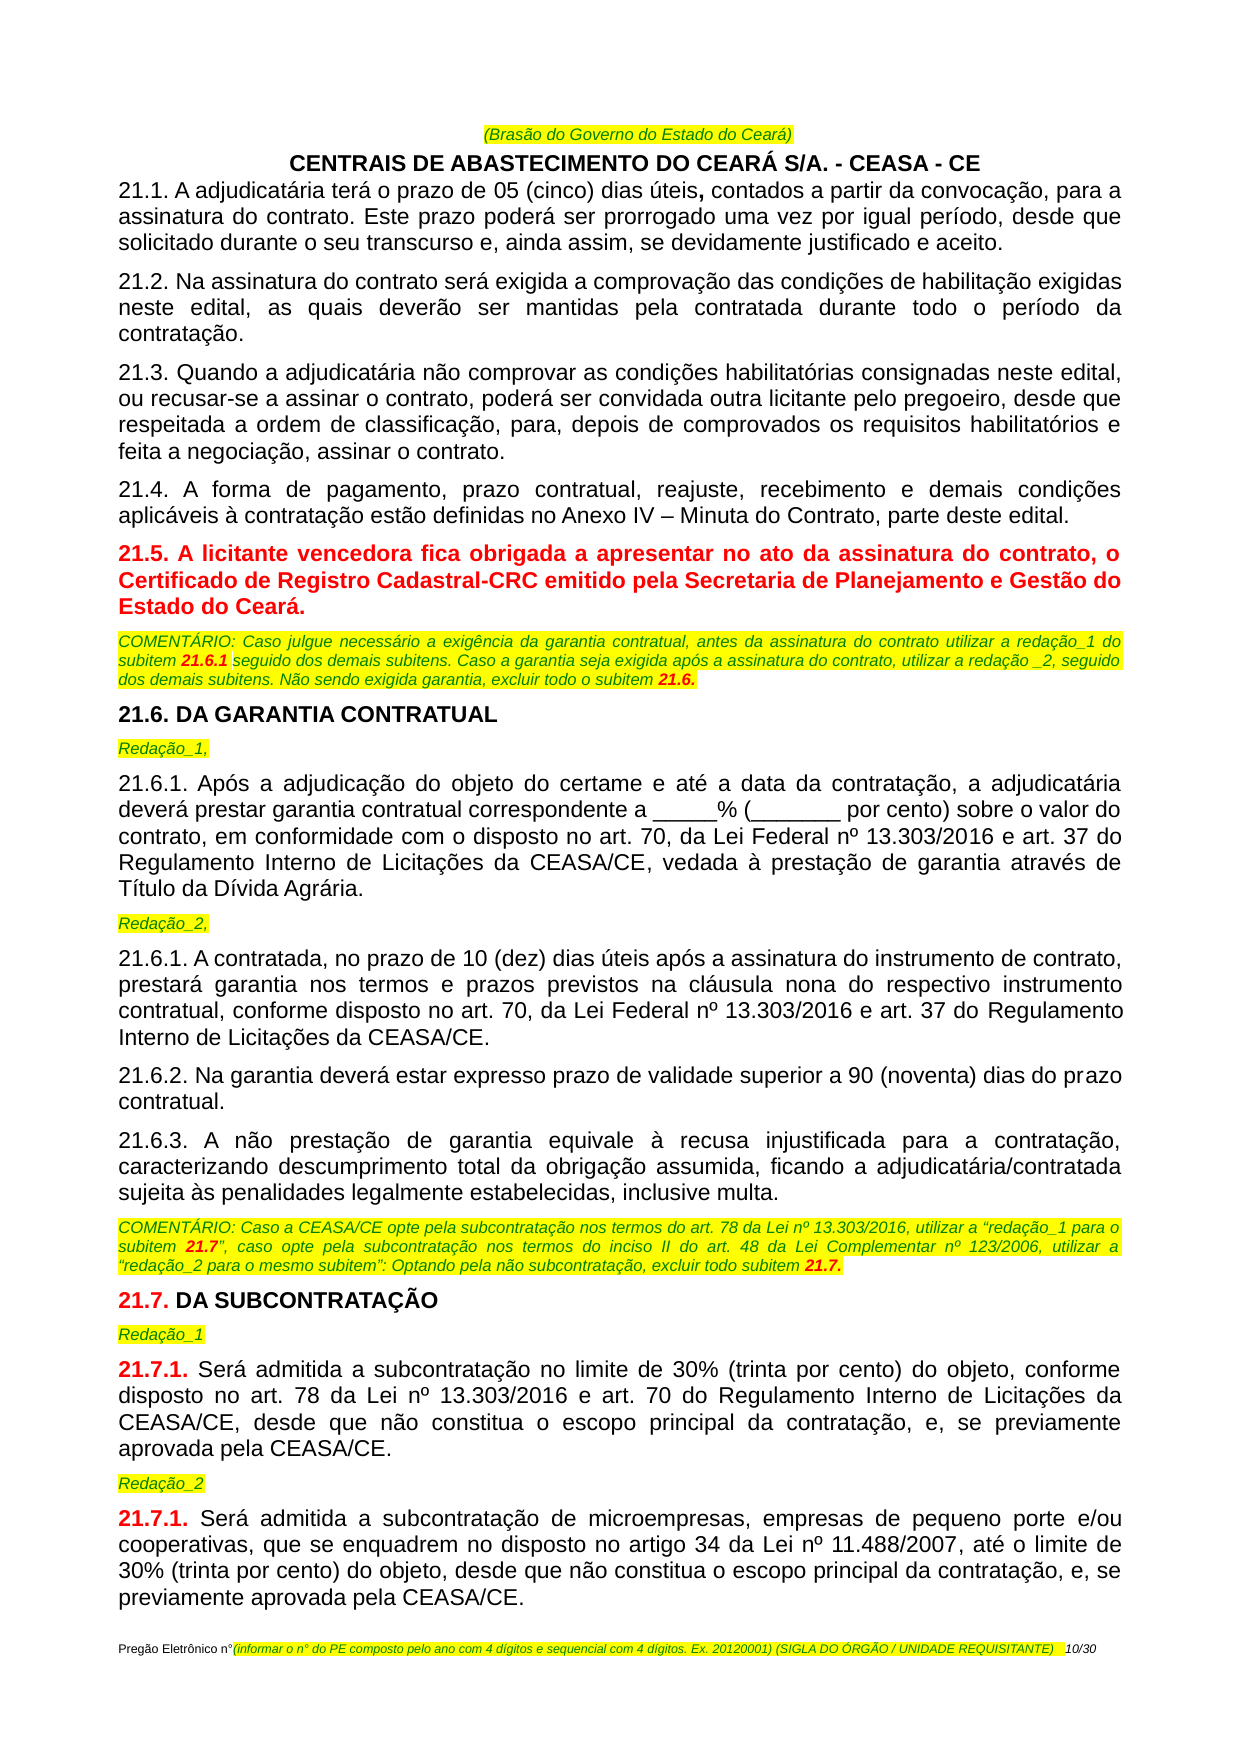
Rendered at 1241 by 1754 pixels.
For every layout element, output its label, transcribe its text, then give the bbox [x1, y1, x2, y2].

text 21.6. DA GARANTIA CONTRATUAL [118, 701, 1122, 727]
text 21.5. A licitante vencedora fica obrigada a apresentar no ato da assinatura do contrato, o Certificado de Registro Cadastral-CRC emitido pela Secretaria de Planejamento e Gestão do Estado do Ceará. [118, 540, 1122, 619]
text 21.6.2. Na garantia deverá estar expresso prazo de validade superior a 90 (noventa) dias do prazo contratual. [118, 1062, 1122, 1115]
text COMENTÁRIO: Caso julgue necessário a exigência da garantia contratual, antes da assinatura do contrato utilizar a redação_1 do subitem 21.6.1 seguido dos demais subitens. Caso a garantia seja exigida após a assinatura do contrato, utilizar a redação _2, seguido dos demais subitens. Não sendo exigida garantia, excluir todo o subitem 21.6. [118, 631, 1123, 689]
text Redação_2 [118, 1473, 1122, 1493]
text 21.2. Na assinatura do contrato será exigida a comprovação das condições de habilitação exigidas neste edital, as quais deverão ser mantidas pela contratada durante todo o período da contratação. [118, 268, 1122, 347]
text 21.7. DA SUBCONTRATAÇÃO [118, 1287, 1122, 1313]
text 21.1. A adjudicatária terá o prazo de 05 (cinco) dias úteis, contados a partir da convocação, para a assinatura do contrato. Este prazo poderá ser prorrogado uma vez por igual período, desde que solicitado durante o seu transcurso e, ainda assim, se devidamente justificado e aceito. [118, 177, 1122, 256]
text 21.3. Quando a adjudicatária não comprovar as condições habilitatórias consignadas neste edital, ou recusar-se a assinar o contrato, poderá ser convidada outra licitante pelo pregoeiro, desde que respeitada a ordem de classificação, para, depois de comprovados os requisitos habilitatórios e feita a negociação, assinar o contrato. [118, 358, 1122, 464]
text 21.6.3. A não prestação de garantia equivale à recusa injustificada para a contratação, caracterizando descumprimento total da obrigação assumida, ficando a adjudicatária/contratada sujeita às penalidades legalmente estabelecidas, inclusive multa. [118, 1127, 1122, 1206]
text Redação_2, [118, 914, 1123, 933]
text Redação_1, [118, 739, 1123, 758]
text 21.4. A forma de pagamento, prazo contratual, reajuste, recebimento e demais condições aplicáveis à contratação estão definidas no Anexo IV – Minuta do Contrato, parte deste edital. [118, 476, 1122, 528]
text 21.6.1. A contratada, no prazo de 10 (dez) dias úteis após a assinatura do instrumento de contrato, prestará garantia nos termos e prazos previstos na cláusula nona do respectivo instrumento contratual, conforme disposto no art. 70, da Lei Federal nº 13.303/2016 e art. 37 do Regulamento Interno de Licitações da CEASA/CE. [118, 945, 1123, 1050]
text 21.6.1. Após a adjudicação do objeto do certame e até a data da contratação, a adjudicatária deverá prestar garantia contratual correspondente a _____% (_______ por cento) sobre o valor do contrato, em conformidade com o disposto no art. 70, da Lei Federal nº 13.303/2016 e art. 37 do Regulamento Interno de Licitações da CEASA/CE, vedada à prestação de garantia através de Título da Dívida Agrária. [118, 770, 1122, 902]
text COMENTÁRIO: Caso a CEASA/CE opte pela subcontratação nos termos do art. 78 da Lei nº 13.303/2016, utilizar a “redação_1 para o subitem 21.7”, caso opte pela subcontratação nos termos do inciso II do art. 48 da Lei Complementar nº 123/2006, utilizar a “redação_2 para o mesmo subitem”: Optando pela não subcontratação, excluir todo subitem 21.7. [118, 1217, 1122, 1275]
text 21.7.1. Será admitida a subcontratação no limite de 30% (trinta por cento) do objeto, conforme disposto no art. 78 da Lei nº 13.303/2016 e art. 70 do Regulamento Interno de Licitações da CEASA/CE, desde que não constitua o escopo principal da contratação, e, se previamente aprovada pela CEASA/CE. [118, 1356, 1122, 1462]
text 21.7.1. Será admitida a subcontratação de microempresas, empresas de pequeno porte e/ou cooperativas, que se enquadrem no disposto no artigo 34 da Lei nº 11.488/2007, até o limite de 30% (trinta por cento) do objeto, desde que não constitua o escopo principal da contratação, e, se previamente aprovada pela CEASA/CE. [118, 1504, 1122, 1610]
text Redação_1 [118, 1325, 1122, 1344]
